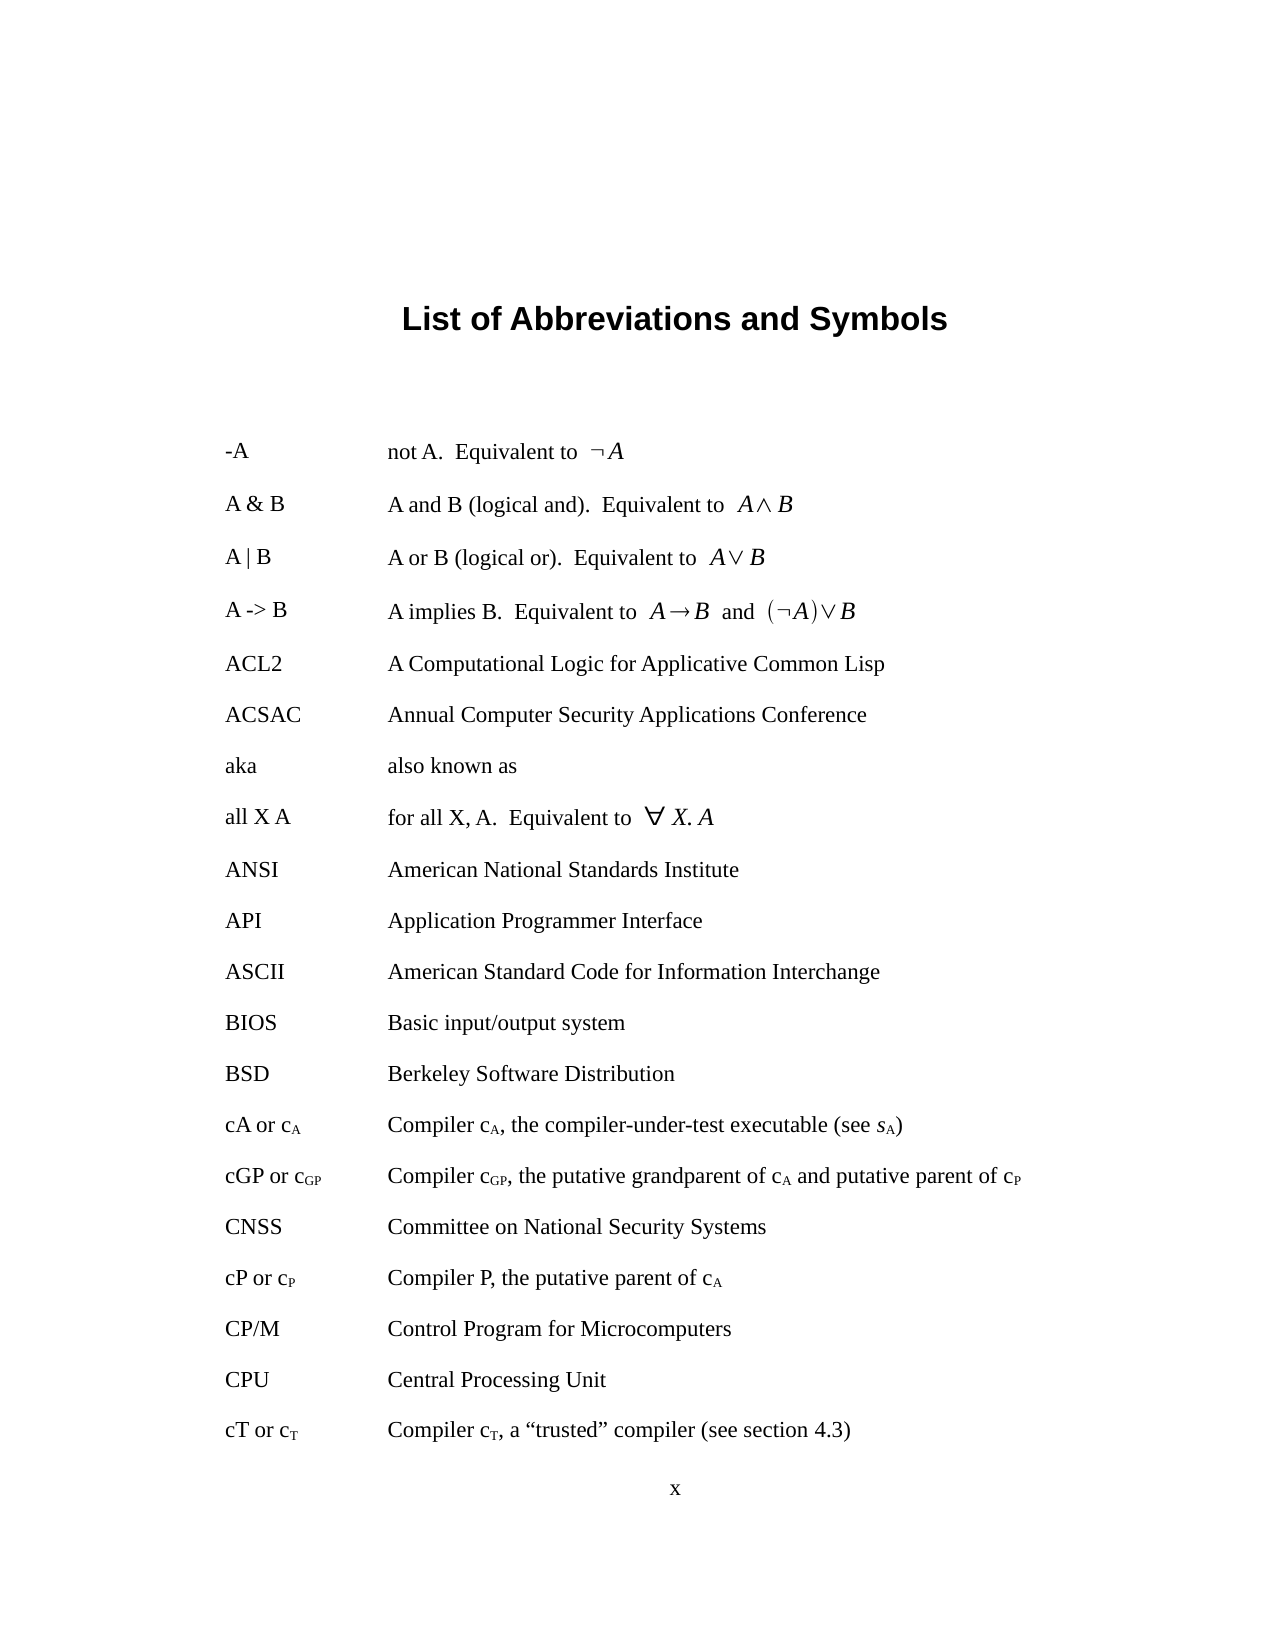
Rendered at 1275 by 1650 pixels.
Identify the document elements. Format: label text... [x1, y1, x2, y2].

table_cell Compiler cA, the compiler-under-test executable (see sA) [388, 1112, 1125, 1163]
table_cell CPU [225, 1367, 387, 1417]
table_cell Basic input/output system [388, 1010, 1125, 1061]
table_cell aka [225, 753, 387, 804]
table_cell cT or cT [225, 1418, 387, 1443]
table_cell BSD [225, 1061, 387, 1112]
table_cell A implies B. Equivalent to and [388, 597, 1125, 651]
table_cell CNSS [225, 1214, 387, 1265]
table_cell Compiler cGP, the putative grandparent of cA and putative parent of cP [388, 1163, 1125, 1214]
table_cell all X A [225, 804, 387, 857]
table_cell ANSI [225, 857, 387, 908]
table_cell cP or cP [225, 1265, 387, 1316]
table_cell also known as [388, 753, 1125, 804]
table_cell cGP or cGP [225, 1163, 387, 1214]
table_cell A or B (logical or). Equivalent to [388, 544, 1125, 597]
table_header -A [225, 438, 387, 491]
table_cell American Standard Code for Information Interchange [388, 959, 1125, 1010]
table_cell ASCII [225, 959, 387, 1010]
table_cell Annual Computer Security Applications Conference [388, 702, 1125, 753]
table_cell American National Standards Institute [388, 857, 1125, 908]
table_cell Application Programmer Interface [388, 908, 1125, 959]
table_cell Committee on National Security Systems [388, 1214, 1125, 1265]
table_cell ACL2 [225, 651, 387, 702]
table_cell CP/M [225, 1316, 387, 1367]
table_cell Compiler P, the putative parent of cA [388, 1265, 1125, 1316]
table_cell Compiler cT, a “trusted” compiler (see section 4.3) [388, 1418, 1125, 1443]
table_cell for all X, A. Equivalent to [388, 804, 1125, 857]
table_cell cA or cA [225, 1112, 387, 1163]
table_cell BIOS [225, 1010, 387, 1061]
subtitle List of Abbreviations and Symbols [225, 300, 1125, 337]
table_header not A. Equivalent to [388, 438, 1125, 491]
table_cell A & B [225, 491, 387, 544]
table_cell A and B (logical and). Equivalent to [388, 491, 1125, 544]
table_cell A -> B [225, 597, 387, 651]
table_cell Berkeley Software Distribution [388, 1061, 1125, 1112]
table_cell Control Program for Microcomputers [388, 1316, 1125, 1367]
table_cell ACSAC [225, 702, 387, 753]
table_cell A Computational Logic for Applicative Common Lisp [388, 651, 1125, 702]
table_cell API [225, 908, 387, 959]
table_cell A | B [225, 544, 387, 597]
table_cell Central Processing Unit [388, 1367, 1125, 1417]
